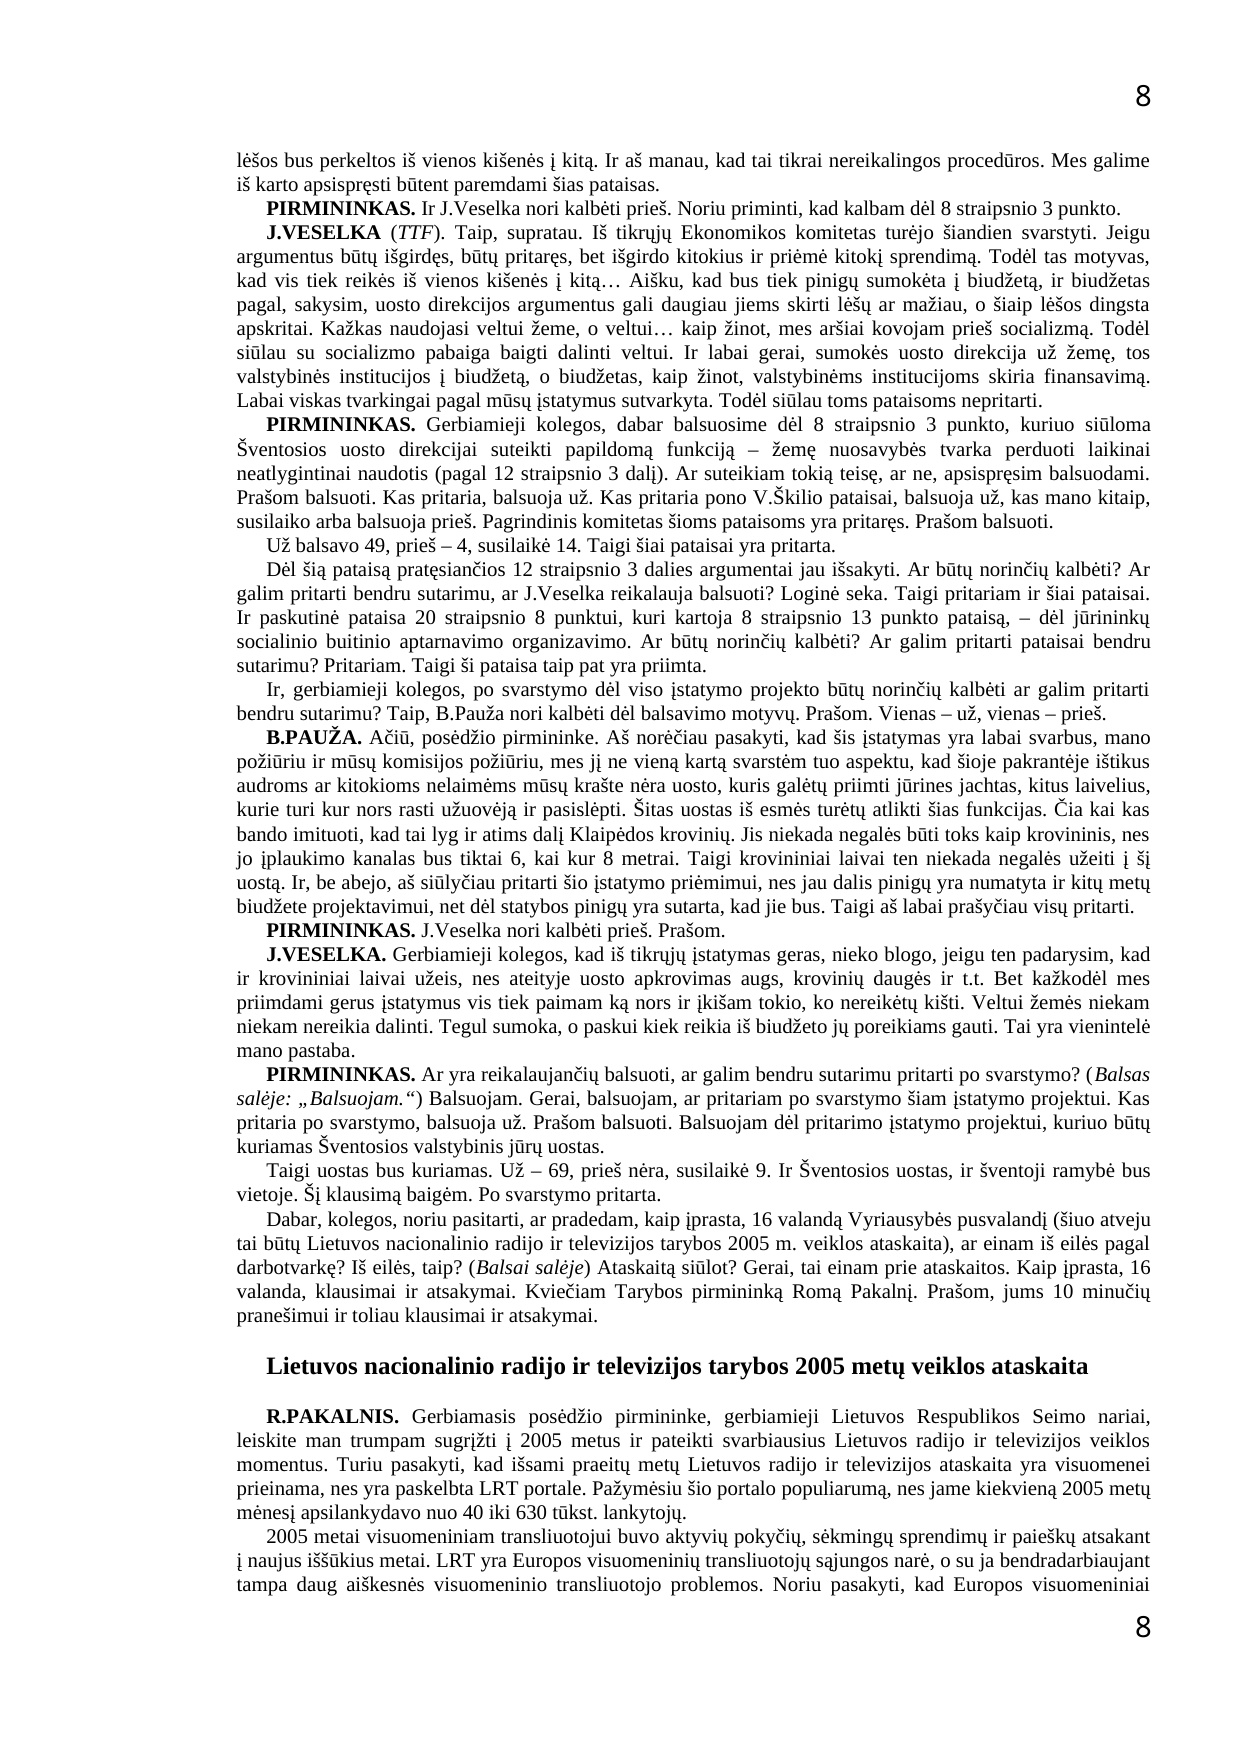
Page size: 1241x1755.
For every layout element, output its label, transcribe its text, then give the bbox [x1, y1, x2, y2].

text Dėl šią pataisą pratęsiančios 12 straipsnio 3 dalies argumentai jau išsakyti. Ar būtų norinčių kalbėti? Ar galim pritarti bendru sutarimu, ar J.Veselka reikalauja balsuoti? Loginė seka. Taigi pritariam ir šiai pataisai. Ir paskutinė pataisa 20 straipsnio 8 punktui, kuri kartoja 8 straipsnio 13 punkto pataisą, – dėl jūrininkų socialinio buitinio aptarnavimo organizavimo. Ar būtų norinčių kalbėti? Ar galim pritarti pataisai bendru sutarimu? Pritariam. Taigi ši pataisa taip pat yra priimta. [236, 557, 1152, 677]
text PIRMININKAS. J.Veselka nori kalbėti prieš. Prašom. [236, 918, 1152, 942]
text R.PAKALNIS. Gerbiamasis posėdžio pirmininke, gerbiamieji Lietuvos Respublikos Seimo nariai, leiskite man trumpam sugrįžti į 2005 metus ir pateikti svarbiausius Lietuvos radijo ir televizijos veiklos momentus. Turiu pasakyti, kad išsami praeitų metų Lietuvos radijo ir televizijos ataskaita yra visuomenei prieinama, nes yra paskelbta LRT portale. Pažymėsiu šio portalo populiarumą, nes jame kiekvieną 2005 metų mėnesį apsilankydavo nuo 40 iki 630 tūkst. lankytojų. [236, 1404, 1152, 1524]
text Dabar, kolegos, noriu pasitarti, ar pradedam, kaip įprasta, 16 valandą Vyriausybės pusvalandį (šiuo atveju tai būtų Lietuvos nacionalinio radijo ir televizijos tarybos 2005 m. veiklos ataskaita), ar einam iš eilės pagal darbotvarkę? Iš eilės, taip? (Balsai salėje) Ataskaitą siūlot? Gerai, tai einam prie ataskaitos. Kaip įprasta, 16 valanda, klausimai ir atsakymai. Kviečiam Tarybos pirmininką Romą Pakalnį. Prašom, jums 10 minučių pranešimui ir toliau klausimai ir atsakymai. [236, 1206, 1152, 1327]
text PIRMININKAS. Ir J.Veselka nori kalbėti prieš. Noriu priminti, kad kalbam dėl 8 straipsnio 3 punkto. [236, 196, 1152, 220]
text Taigi uostas bus kuriamas. Už – 69, prieš nėra, susilaikė 9. Ir Šventosios uostas, ir šventoji ramybė bus vietoje. Šį klausimą baigėm. Po svarstymo pritarta. [236, 1158, 1152, 1206]
text Lietuvos nacionalinio radijo ir televizijos tarybos 2005 metų veiklos ataskaita [236, 1351, 1152, 1379]
text Už balsavo 49, prieš – 4, susilaikė 14. Taigi šiai pataisai yra pritarta. [236, 533, 1152, 557]
text lėšos bus perkeltos iš vienos kišenės į kitą. Ir aš manau, kad tai tikrai nereikalingos procedūros. Mes galime iš karto apsispręsti būtent paremdami šias pataisas. [236, 148, 1152, 196]
text J.VESELKA. Gerbiamieji kolegos, kad iš tikrųjų įstatymas geras, nieko blogo, jeigu ten padarysim, kad ir krovininiai laivai užeis, nes ateityje uosto apkrovimas augs, krovinių daugės ir t.t. Bet kažkodėl mes priimdami gerus įstatymus vis tiek paimam ką nors ir įkišam tokio, ko nereikėtų kišti. Veltui žemės niekam niekam nereikia dalinti. Tegul sumoka, o paskui kiek reikia iš biudžeto jų poreikiams gauti. Tai yra vienintelė mano pastaba. [236, 942, 1152, 1062]
text PIRMININKAS. Gerbiamieji kolegos, dabar balsuosime dėl 8 straipsnio 3 punkto, kuriuo siūloma Šventosios uosto direkcijai suteikti papildomą funkciją – žemę nuosavybės tvarka perduoti laikinai neatlygintinai naudotis (pagal 12 straipsnio 3 dalį). Ar suteikiam tokią teisę, ar ne, apsispręsim balsuodami. Prašom balsuoti. Kas pritaria, balsuoja už. Kas pritaria pono V.Škilio pataisai, balsuoja už, kas mano kitaip, susilaiko arba balsuoja prieš. Pagrindinis komitetas šioms pataisoms yra pritaręs. Prašom balsuoti. [236, 412, 1152, 533]
text 2005 metai visuomeniniam transliuotojui buvo aktyvių pokyčių, sėkmingų sprendimų ir paieškų atsakant į naujus iššūkius metai. LRT yra Europos visuomeninių transliuotojų sąjungos narė, o su ja bendradarbiaujant tampa daug aiškesnės visuomeninio transliuotojo problemos. Noriu pasakyti, kad Europos visuomeniniai [236, 1524, 1152, 1596]
text B.PAUŽA. Ačiū, posėdžio pirmininke. Aš norėčiau pasakyti, kad šis įstatymas yra labai svarbus, mano požiūriu ir mūsų komisijos požiūriu, mes jį ne vieną kartą svarstėm tuo aspektu, kad šioje pakrantėje ištikus audroms ar kitokioms nelaimėms mūsų krašte nėra uosto, kuris galėtų priimti jūrines jachtas, kitus laivelius, kurie turi kur nors rasti užuovėją ir pasislėpti. Šitas uostas iš esmės turėtų atlikti šias funkcijas. Čia kai kas bando imituoti, kad tai lyg ir atims dalį Klaipėdos krovinių. Jis niekada negalės būti toks kaip krovininis, nes jo įplaukimo kanalas bus tiktai 6, kai kur 8 metrai. Taigi krovininiai laivai ten niekada negalės užeiti į šį uostą. Ir, be abejo, aš siūlyčiau pritarti šio įstatymo priėmimui, nes jau dalis pinigų yra numatyta ir kitų metų biudžete projektavimui, net dėl statybos pinigų yra sutarta, kad jie bus. Taigi aš labai prašyčiau visų pritarti. [236, 725, 1152, 918]
text PIRMININKAS. Ar yra reikalaujančių balsuoti, ar galim bendru sutarimu pritarti po svarstymo? (Balsas salėje: „Balsuojam.“) Balsuojam. Gerai, balsuojam, ar pritariam po svarstymo šiam įstatymo projektui. Kas pritaria po svarstymo, balsuoja už. Prašom balsuoti. Balsuojam dėl pritarimo įstatymo projektui, kuriuo būtų kuriamas Šventosios valstybinis jūrų uostas. [236, 1062, 1152, 1158]
text J.VESELKA (TTF). Taip, supratau. Iš tikrųjų Ekonomikos komitetas turėjo šiandien svarstyti. Jeigu argumentus būtų išgirdęs, būtų pritaręs, bet išgirdo kitokius ir priėmė kitokį sprendimą. Todėl tas motyvas, kad vis tiek reikės iš vienos kišenės į kitą… Aišku, kad bus tiek pinigų sumokėta į biudžetą, ir biudžetas pagal, sakysim, uosto direkcijos argumentus gali daugiau jiems skirti lėšų ar mažiau, o šiaip lėšos dingsta apskritai. Kažkas naudojasi veltui žeme, o veltui… kaip žinot, mes aršiai kovojam prieš socializmą. Todėl siūlau su socializmo pabaiga baigti dalinti veltui. Ir labai gerai, sumokės uosto direkcija už žemę, tos valstybinės institucijos į biudžetą, o biudžetas, kaip žinot, valstybinėms institucijoms skiria finansavimą. Labai viskas tvarkingai pagal mūsų įstatymus sutvarkyta. Todėl siūlau toms pataisoms nepritarti. [236, 220, 1152, 412]
text Ir, gerbiamieji kolegos, po svarstymo dėl viso įstatymo projekto būtų norinčių kalbėti ar galim pritarti bendru sutarimu? Taip, B.Pauža nori kalbėti dėl balsavimo motyvų. Prašom. Vienas – už, vienas – prieš. [236, 677, 1152, 725]
